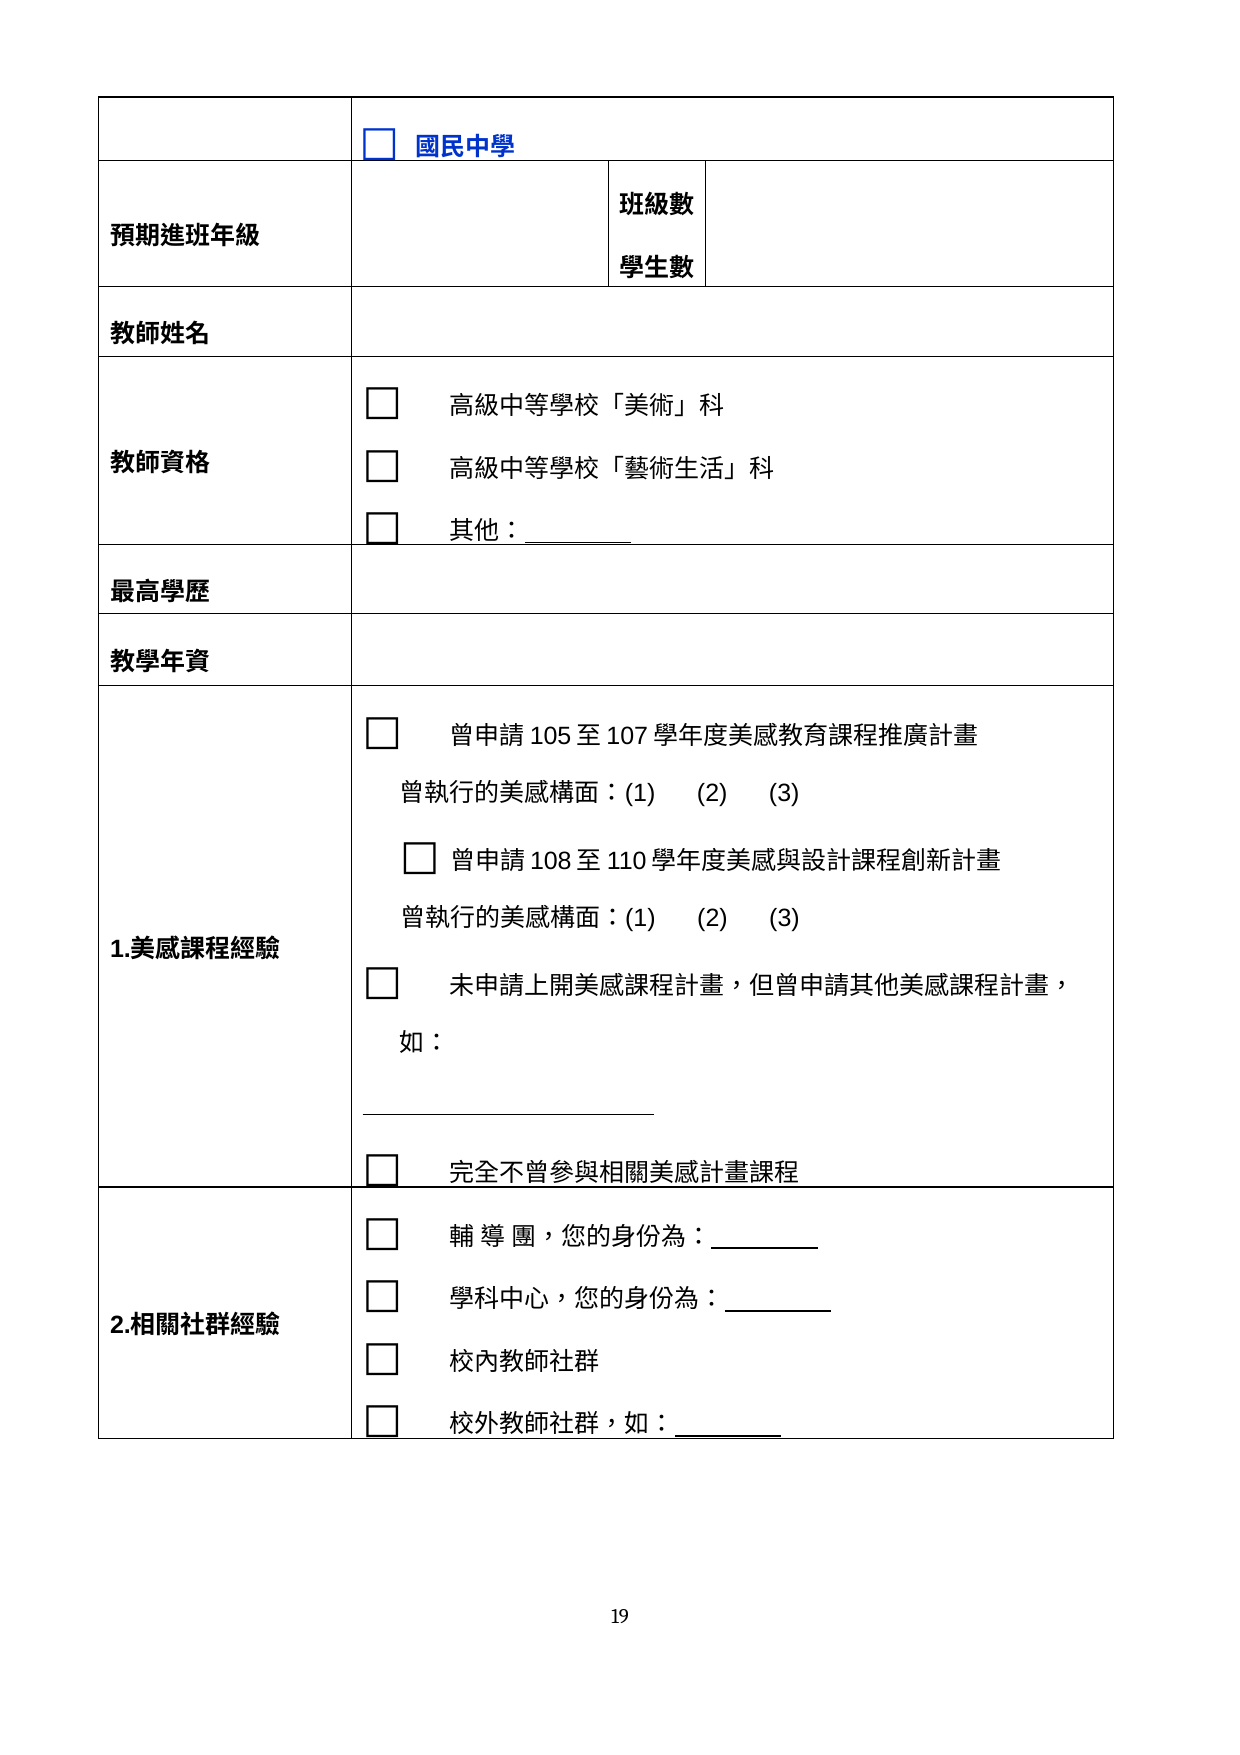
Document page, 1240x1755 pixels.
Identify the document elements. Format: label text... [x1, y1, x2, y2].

table_cell 最高學歷 [99, 545, 351, 613]
table_cell 1.美感課程經驗 [99, 686, 351, 1186]
table_cell 曾申請105至107學年度美感教育課程推廣計畫 曾執行的美感構面：(1) (2) (3) 曾申請108至110學年度美感與設計課程創新計畫 曾執行的美感構面：(1) (2) (3) 未申請上開美感課程計畫，但曾申請其他美感課程計畫，如： 完全不曾參與相關美感計畫課程 [352, 686, 1113, 1186]
table_cell 教學年資 [99, 614, 351, 685]
table_cell 輔 導 團，您的身份為： 學科中心，您的身份為： 校內教師社群 校外教師社群，如： [352, 1188, 1113, 1437]
table_cell [99, 98, 351, 160]
table_cell 創意課程/設計教育課程一學期6-18小時 普通型高級中等學校 技術型高級中等學校 綜合型高級中等學校 國民中學 [352, 98, 1113, 160]
table_cell [352, 614, 1113, 685]
table_cell 預期進班年級 [99, 161, 351, 286]
table_cell 高級中等學校「美術」科 高級中等學校「藝術生活」科 其他： [352, 357, 1113, 544]
table_cell [352, 287, 1113, 356]
table_cell 教師姓名 [99, 287, 351, 356]
table_cell [352, 545, 1113, 613]
table_cell [706, 161, 1113, 286]
table_cell [352, 161, 608, 286]
table_cell 2.相關社群經驗 [99, 1188, 351, 1437]
table_cell 教師資格 [99, 357, 351, 544]
table_cell 班級數 學生數 [609, 161, 705, 286]
